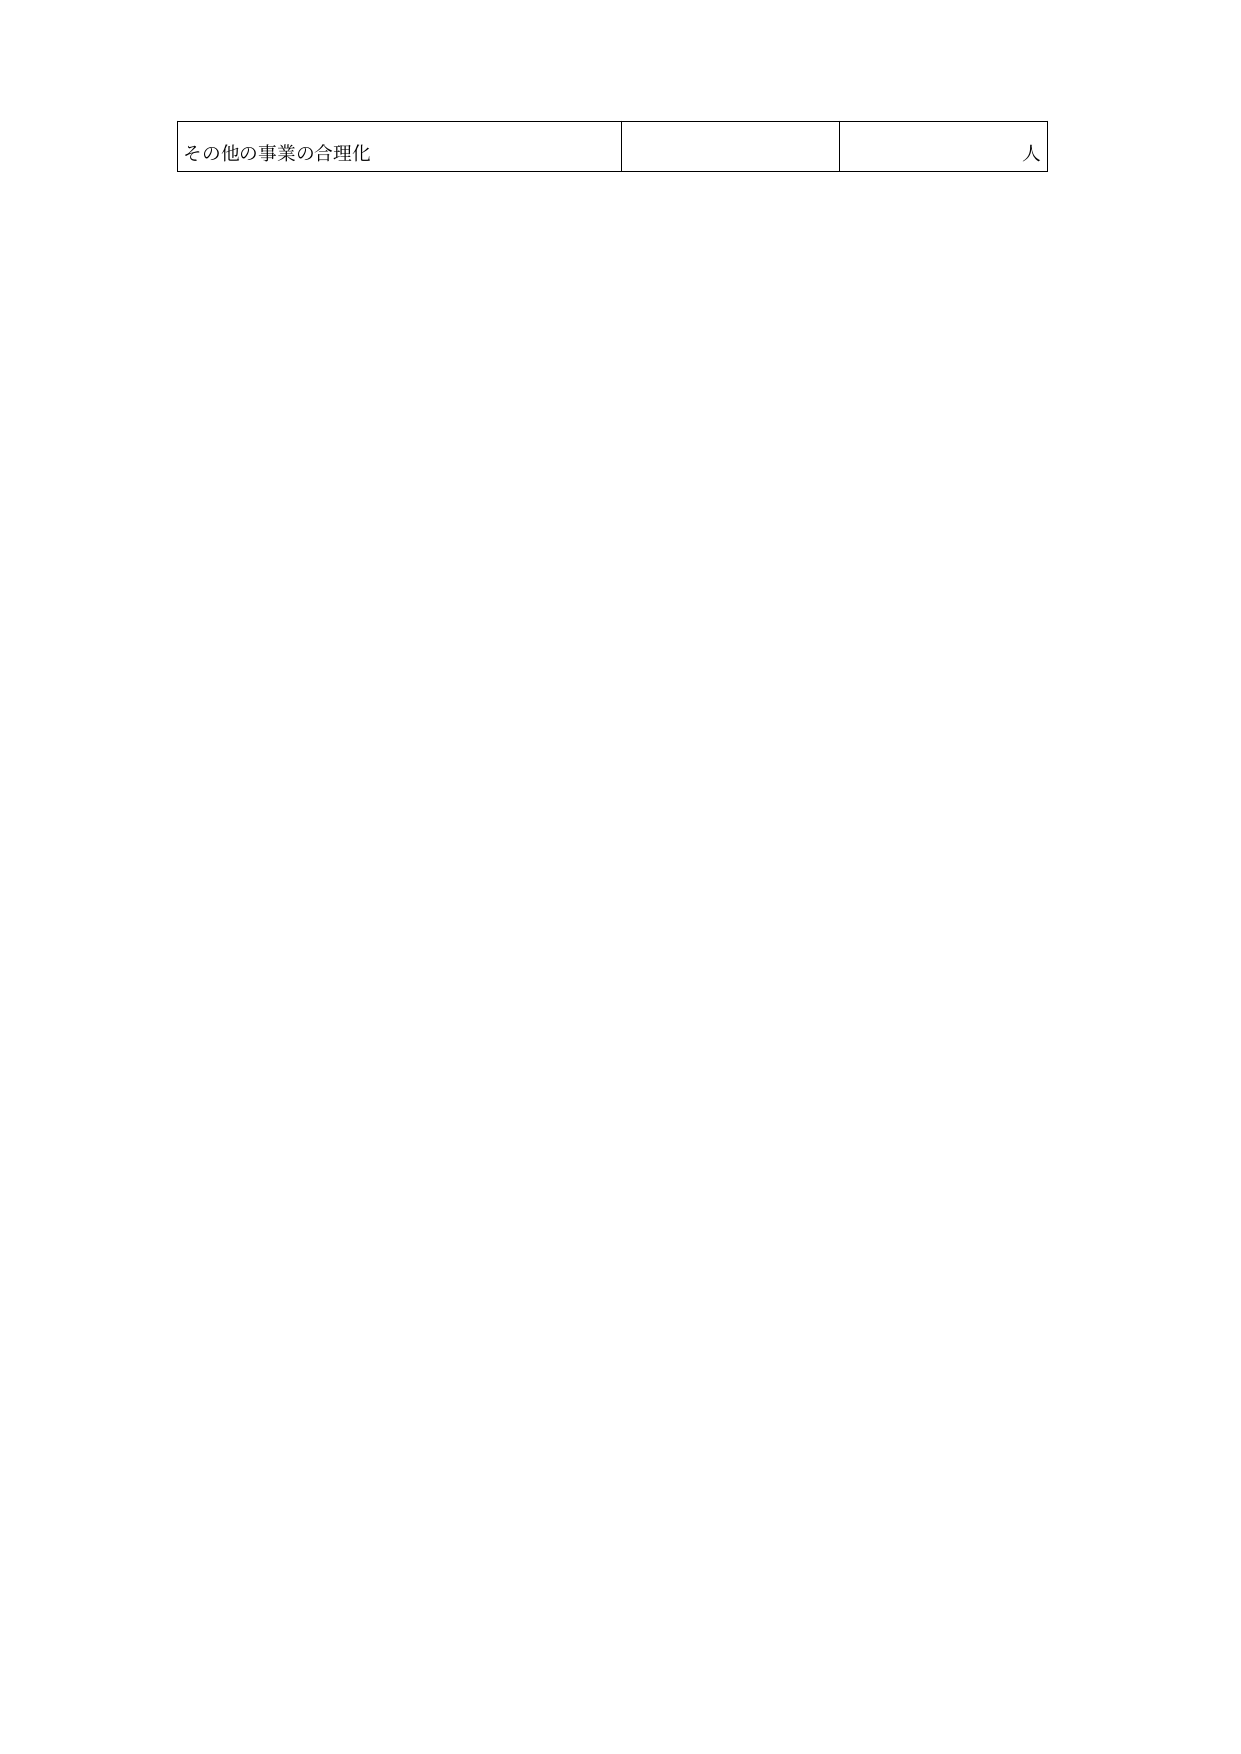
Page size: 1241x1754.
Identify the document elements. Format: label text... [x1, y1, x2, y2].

table_header [1048, 121, 1089, 171]
table_cell 人 [840, 122, 1047, 171]
table_cell その他の事業の合理化 [178, 122, 621, 171]
table_cell [622, 122, 839, 171]
